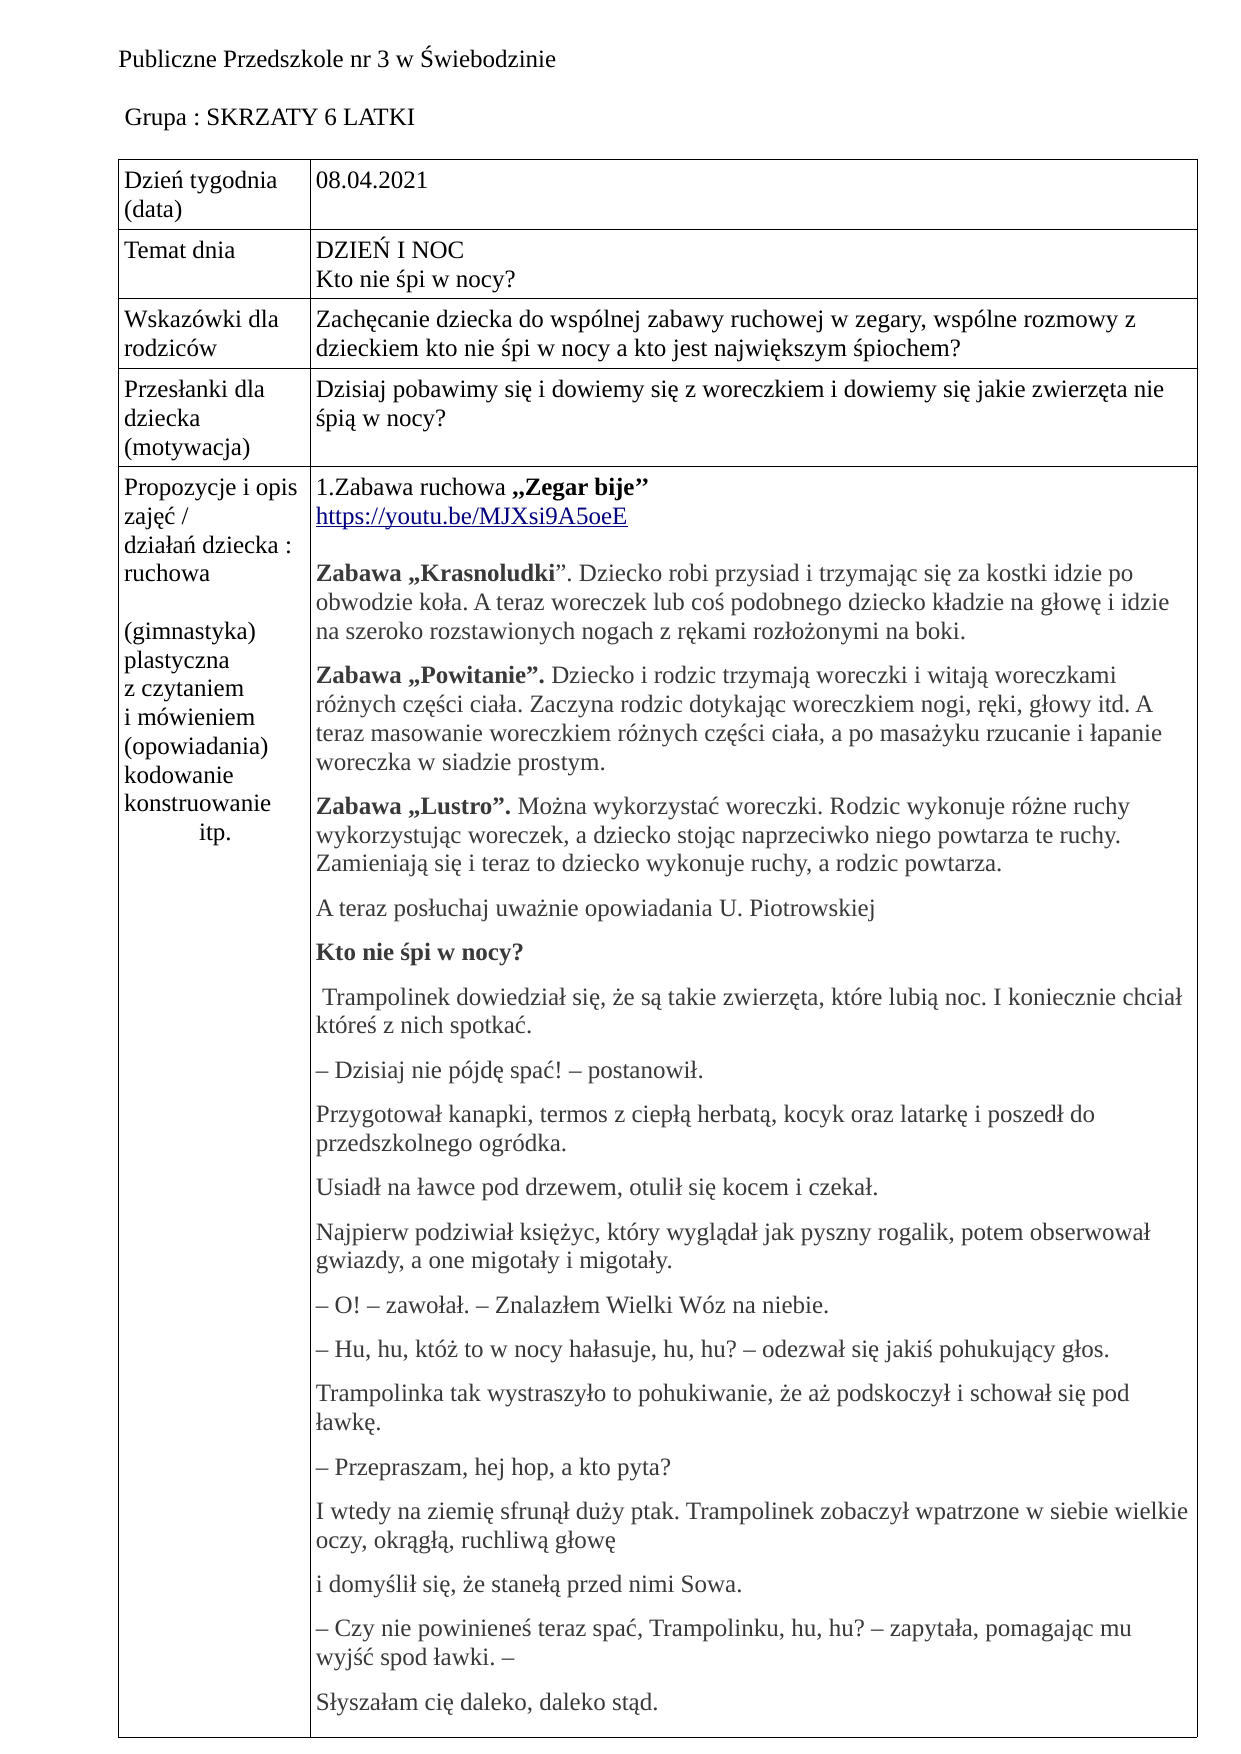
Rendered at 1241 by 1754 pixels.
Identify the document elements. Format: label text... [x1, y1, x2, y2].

table_cell DZIEŃ I NOC Kto nie śpi w nocy? [311, 230, 1197, 298]
table_header 08.04.2021 [311, 160, 1197, 229]
table_cell 1.Zabawa ruchowa ,,Zegar bije’’ https://youtu.be/MJXsi9A5oeE Zabawa „Krasnoludki”. Dziecko robi przysiad i trzymając się za kostki idzie po obwodzie koła. A teraz woreczek lub coś podobnego dziecko kładzie na głowę i idzie na szeroko rozstawionych nogach z rękami rozłożonymi na boki. Zabawa „Powitanie”. Dziecko i rodzic trzymają woreczki i witają woreczkami różnych części ciała. Zaczyna rodzic dotykając woreczkiem nogi, ręki, głowy itd. A teraz masowanie woreczkiem różnych części ciała, a po masażyku rzucanie i łapanie woreczka w siadzie prostym. Zabawa „Lustro”. Można wykorzystać woreczki. Rodzic wykonuje różne ruchy wykorzystując woreczek, a dziecko stojąc naprzeciwko niego powtarza te ruchy. Zamieniają się i teraz to dziecko wykonuje ruchy, a rodzic powtarza. A teraz posłuchaj uważnie opowiadania U. Piotrowskiej Kto nie śpi w nocy? Trampolinek dowiedział się, że są takie zwierzęta, które lubią noc. I koniecznie chciał któreś z nich spotkać. – Dzisiaj nie pójdę spać! – postanowił. Przygotował kanapki, termos z ciepłą herbatą, kocyk oraz latarkę i poszedł do przedszkolnego ogródka. Usiadł na ławce pod drzewem, otulił się kocem i czekał. Najpierw podziwiał księżyc, który wyglądał jak pyszny rogalik, potem obserwował gwiazdy, a one migotały i migotały. – O! – zawołał. – Znalazłem Wielki Wóz na niebie. – Hu, hu, któż to w nocy hałasuje, hu, hu? – odezwał się jakiś pohukujący głos. Trampolinka tak wystraszyło to pohukiwanie, że aż podskoczył i schował się pod ławkę. – Przepraszam, hej hop, a kto pyta? I wtedy na ziemię sfrunął duży ptak. Trampolinek zobaczył wpatrzone w siebie wielkie oczy, okrągłą, ruchliwą głowę i domyślił się, że stanełą przed nimi Sowa. – Czy nie powinieneś teraz spać, Trampolinku, hu, hu? – zapytała, pomagając mu wyjść spod ławki. – Słyszałam cię daleko, daleko stąd. [311, 467, 1197, 1737]
table_cell Przesłanki dla dziecka (motywacja) [119, 369, 310, 466]
table_cell Dzisiaj pobawimy się i dowiemy się z woreczkiem i dowiemy się jakie zwierzęta nie śpią w nocy? [311, 369, 1197, 466]
text Publiczne Przedszkole nr 3 w Świebodzinie [118, 44, 1122, 73]
table_cell Temat dnia [119, 230, 310, 298]
table_cell Wskazówki dla rodziców [119, 299, 310, 368]
table_header Dzień tygodnia (data) [119, 160, 310, 229]
table_cell Zachęcanie dziecka do wspólnej zabawy ruchowej w zegary, wspólne rozmowy z dzieckiem kto nie śpi w nocy a kto jest największym śpiochem? [311, 299, 1197, 368]
table_cell Propozycje i opis zajęć / działań dziecka : ruchowa (gimnastyka) plastyczna z czytaniem i mówieniem (opowiadania) kodowanie konstruowanie itp. [119, 467, 310, 1737]
text Grupa : SKRZATY 6 LATKI [118, 102, 1122, 131]
